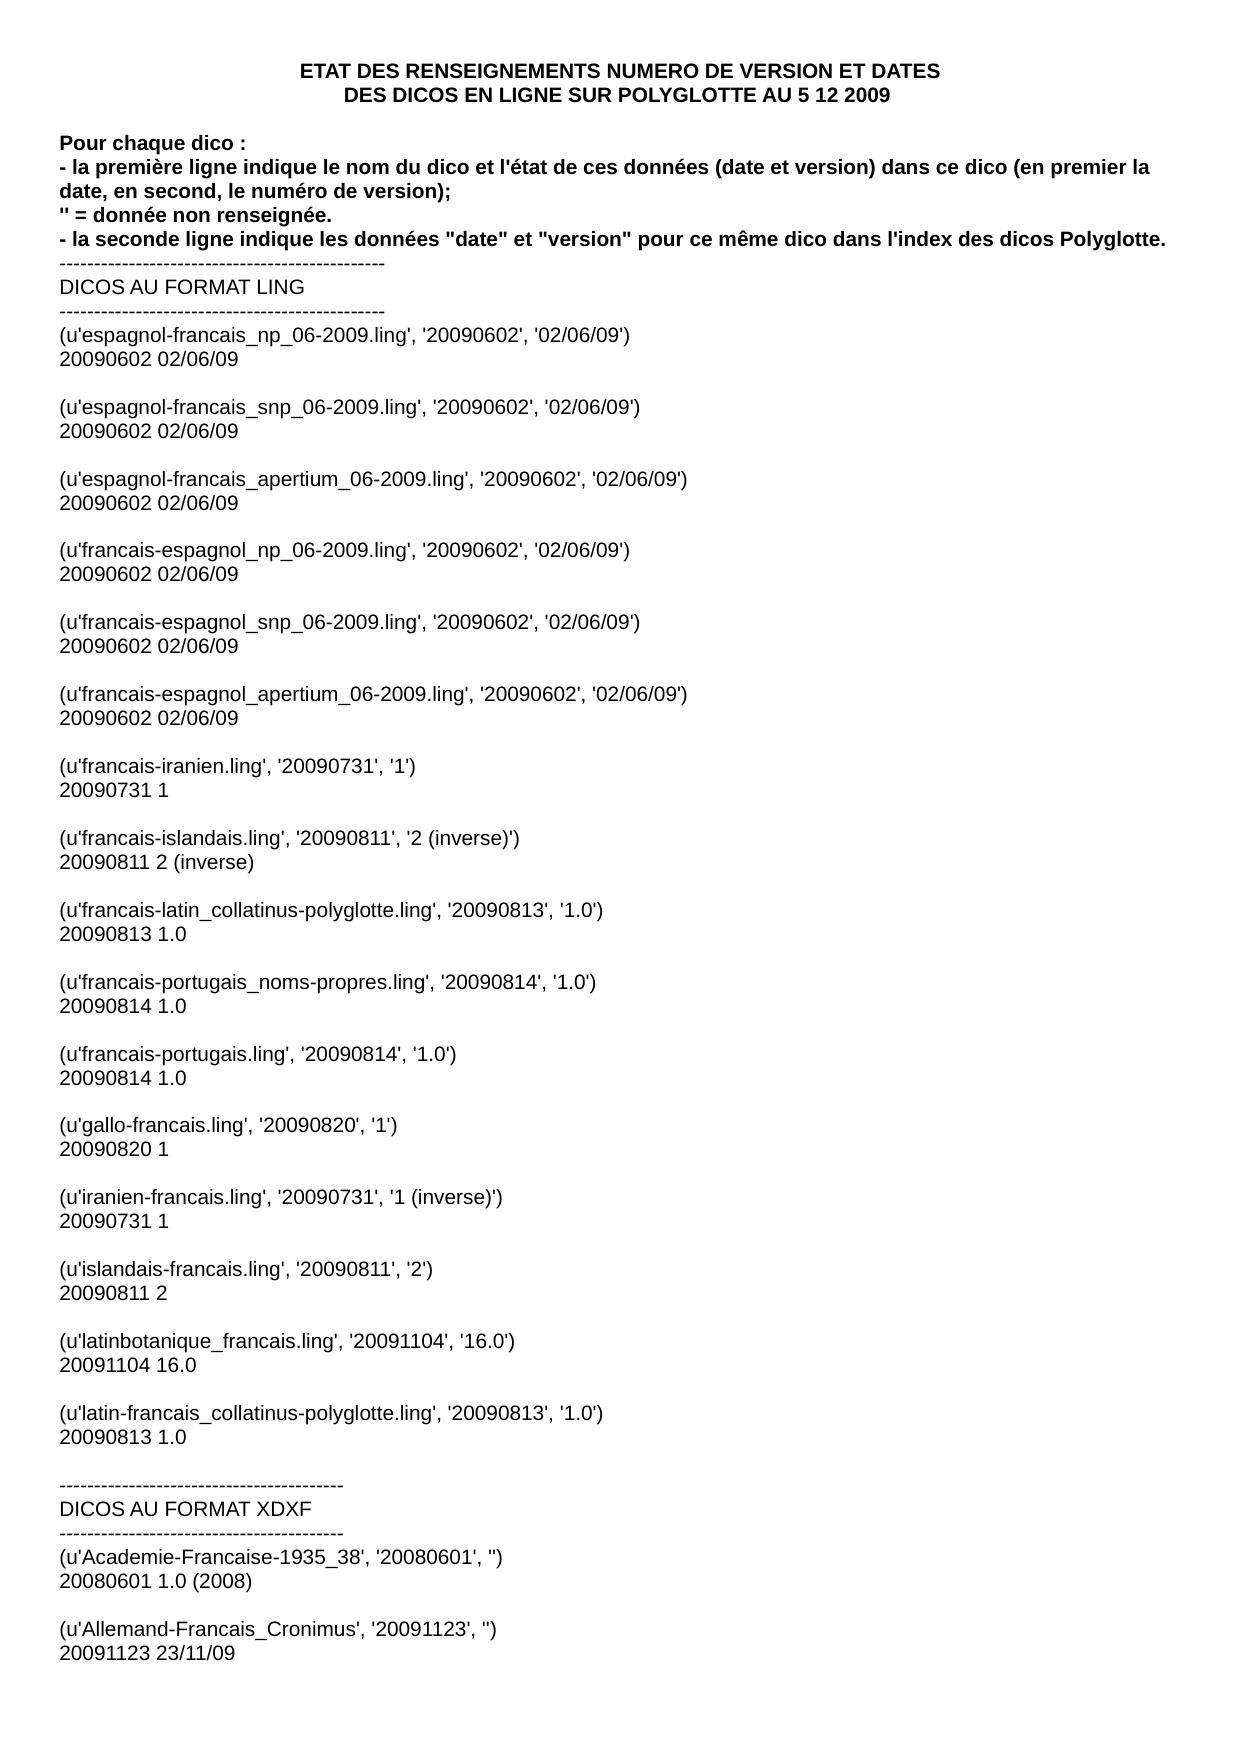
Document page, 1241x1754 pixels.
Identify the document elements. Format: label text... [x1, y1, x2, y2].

text (u'francais-portugais_noms-propres.ling', '20090814', '1.0') [59, 969, 1181, 993]
text (u'francais-espagnol_snp_06-2009.ling', '20090602', '02/06/09') [59, 610, 1181, 634]
text 20090813 1.0 [59, 922, 1181, 946]
text (u'francais-espagnol_np_06-2009.ling', '20090602', '02/06/09') [59, 538, 1181, 562]
text ETAT DES RENSEIGNEMENTS NUMERO DE VERSION ET DATES [59, 59, 1181, 83]
text (u'espagnol-francais_np_06-2009.ling', '20090602', '02/06/09') [59, 323, 1181, 347]
text 20090602 02/06/09 [59, 634, 1181, 658]
text (u'gallo-francais.ling', '20090820', '1') [59, 1113, 1181, 1137]
text ----------------------------------------------- [59, 251, 1181, 275]
text 20090731 1 [59, 778, 1181, 802]
text 20091104 16.0 [59, 1353, 1181, 1377]
text (u'francais-latin_collatinus-polyglotte.ling', '20090813', '1.0') [59, 898, 1181, 922]
text 20090602 02/06/09 [59, 490, 1181, 514]
text (u'francais-portugais.ling', '20090814', '1.0') [59, 1041, 1181, 1065]
text 20090814 1.0 [59, 993, 1181, 1017]
text (u'Allemand-Francais_Cronimus', '20091123', '') [59, 1616, 1181, 1640]
text (u'iranien-francais.ling', '20090731', '1 (inverse)') [59, 1185, 1181, 1209]
text 20090811 2 [59, 1281, 1181, 1305]
text DES DICOS EN LIGNE SUR POLYGLOTTE AU 5 12 2009 [59, 83, 1181, 107]
text 20090731 1 [59, 1209, 1181, 1233]
text - la seconde ligne indique les données "date" et "version" pour ce même dico dans l'index des dicos Polyglotte. [59, 227, 1181, 251]
text Pour chaque dico : [59, 131, 1181, 155]
text 20080601 1.0 (2008) [59, 1568, 1181, 1592]
text (u'latinbotanique_francais.ling', '20091104', '16.0') [59, 1329, 1181, 1353]
text ----------------------------------------------- [59, 299, 1181, 323]
text ----------------------------------------- [59, 1521, 1181, 1544]
text 20090813 1.0 [59, 1425, 1181, 1449]
text (u'espagnol-francais_apertium_06-2009.ling', '20090602', '02/06/09') [59, 466, 1181, 490]
text 20090820 1 [59, 1137, 1181, 1161]
text DICOS AU FORMAT XDXF [59, 1497, 1181, 1521]
text (u'Academie-Francaise-1935_38', '20080601', '') [59, 1544, 1181, 1568]
text '' = donnée non renseignée. [59, 203, 1181, 227]
text DICOS AU FORMAT LING [59, 275, 1181, 299]
text (u'latin-francais_collatinus-polyglotte.ling', '20090813', '1.0') [59, 1401, 1181, 1425]
text (u'francais-espagnol_apertium_06-2009.ling', '20090602', '02/06/09') [59, 682, 1181, 706]
text (u'islandais-francais.ling', '20090811', '2') [59, 1257, 1181, 1281]
text (u'espagnol-francais_snp_06-2009.ling', '20090602', '02/06/09') [59, 394, 1181, 418]
text 20090602 02/06/09 [59, 706, 1181, 730]
text ----------------------------------------- [59, 1473, 1181, 1497]
text 20090602 02/06/09 [59, 418, 1181, 442]
text 20090602 02/06/09 [59, 347, 1181, 371]
text (u'francais-iranien.ling', '20090731', '1') [59, 754, 1181, 778]
text 20091123 23/11/09 [59, 1640, 1181, 1664]
text 20090602 02/06/09 [59, 562, 1181, 586]
text (u'francais-islandais.ling', '20090811', '2 (inverse)') [59, 826, 1181, 850]
text 20090811 2 (inverse) [59, 850, 1181, 874]
text - la première ligne indique le nom du dico et l'état de ces données (date et version) dans ce dico (en premier la date, en second, le numéro de version); [59, 155, 1181, 203]
text 20090814 1.0 [59, 1065, 1181, 1089]
